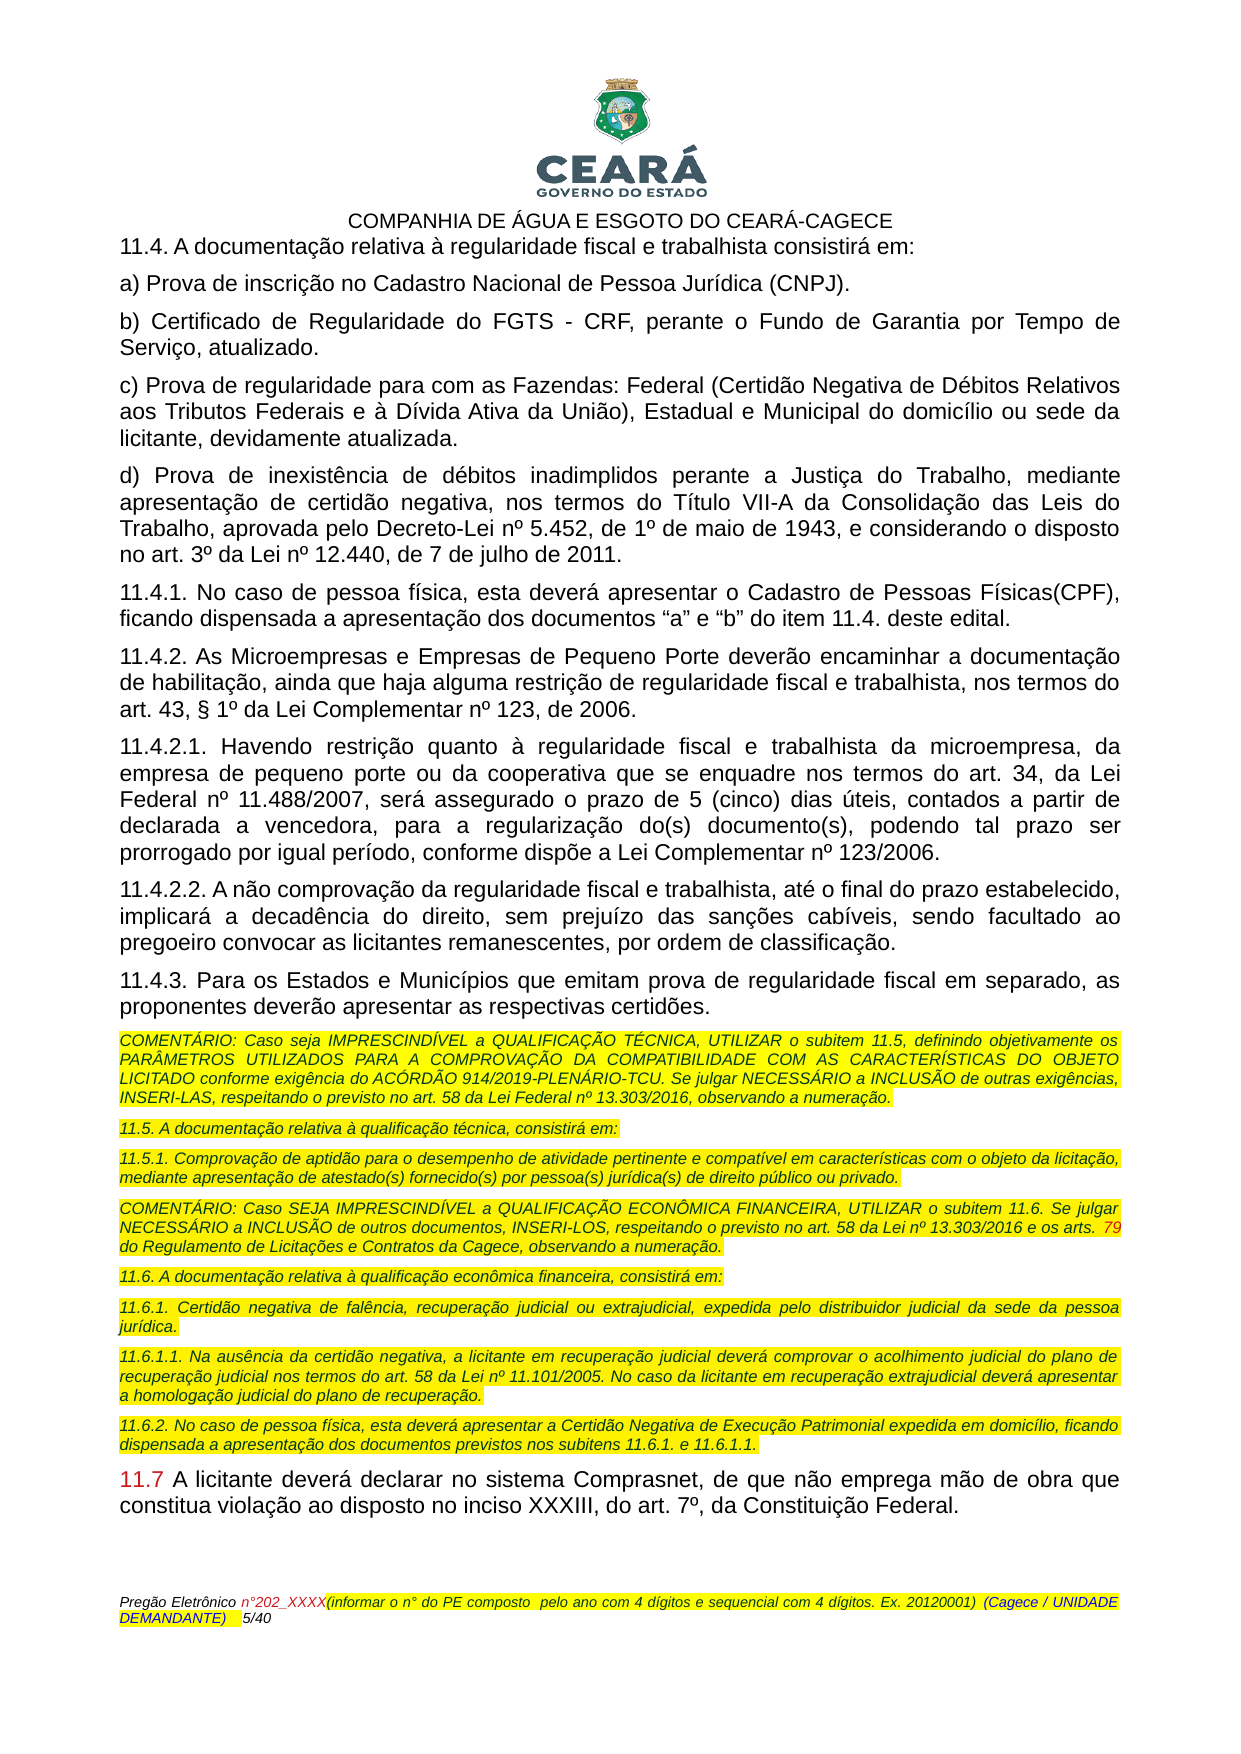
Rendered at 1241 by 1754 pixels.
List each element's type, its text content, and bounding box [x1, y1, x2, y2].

text 11.5. A documentação relativa à qualificação técnica, consistirá em: [119, 1118, 1121, 1138]
text 11.6.1. Certidão negativa de falência, recuperação judicial ou extrajudicial, expedida pelo distribuidor judicial da sede da pessoa jurídica. [119, 1298, 1121, 1336]
text 11.4.2.1. Havendo restrição quanto à regularidade fiscal e trabalhista da microempresa, da empresa de pequeno porte ou da cooperativa que se enquadre nos termos do art. 34, da Lei Federal nº 11.488/2007, será assegurado o prazo de 5 (cinco) dias úteis, contados a partir de declarada a vencedora, para a regularização do(s) documento(s), podendo tal prazo ser prorrogado por igual período, conforme dispõe a Lei Complementar nº 123/2006. [119, 733, 1121, 865]
text 11.6. A documentação relativa à qualificação econômica financeira, consistirá em: [119, 1267, 1121, 1286]
text 11.4. A documentação relativa à regularidade fiscal e trabalhista consistirá em: [119, 233, 1121, 259]
text 11.5.1. Comprovação de aptidão para o desempenho de atividade pertinente e compatível em características com o objeto da licitação, mediante apresentação de atestado(s) fornecido(s) por pessoa(s) jurídica(s) de direito público ou privado. [119, 1149, 1121, 1187]
list 11.4.2. As Microempresas e Empresas de Pequeno Porte deverão encaminhar a documentação de habilitação, ainda que haja alguma restrição de regularidade fiscal e trabalhista, nos termos do art. 43, § 1º da Lei Complementar nº 123, de 2006. [119, 643, 1121, 722]
text d) Prova de inexistência de débitos inadimplidos perante a Justiça do Trabalho, mediante apresentação de certidão negativa, nos termos do Título VII-A da Consolidação das Leis do Trabalho, aprovada pelo Decreto-Lei nº 5.452, de 1º de maio de 1943, e considerando o disposto no art. 3º da Lei nº 12.440, de 7 de julho de 2011. [119, 462, 1121, 568]
text a) Prova de inscrição no Cadastro Nacional de Pessoa Jurídica (CNPJ). [119, 270, 1121, 297]
text 11.6.1.1. Na ausência da certidão negativa, a licitante em recuperação judicial deverá comprovar o acolhimento judicial do plano de recuperação judicial nos termos do art. 58 da Lei nº 11.101/2005. No caso da licitante em recuperação extrajudicial deverá apresentar a homologação judicial do plano de recuperação. [119, 1347, 1121, 1405]
text 11.4.3. Para os Estados e Municípios que emitam prova de regularidade fiscal em separado, as proponentes deverão apresentar as respectivas certidões. [119, 967, 1121, 1019]
text b) Certificado de Regularidade do FGTS - CRF, perante o Fundo de Garantia por Tempo de Serviço, atualizado. [119, 308, 1121, 361]
text c) Prova de regularidade para com as Fazendas: Federal (Certidão Negativa de Débitos Relativos aos Tributos Federais e à Dívida Ativa da União), Estadual e Municipal do domicílio ou sede da licitante, devidamente atualizada. [119, 372, 1121, 451]
text 11.6.2. No caso de pessoa física, esta deverá apresentar a Certidão Negativa de Execução Patrimonial expedida em domicílio, ficando dispensada a apresentação dos documentos previstos nos subitens 11.6.1. e 11.6.1.1. [119, 1416, 1121, 1454]
text COMENTÁRIO: Caso SEJA IMPRESCINDÍVEL a QUALIFICAÇÃO ECONÔMICA FINANCEIRA, UTILIZAR o subitem 11.6. Se julgar NECESSÁRIO a INCLUSÃO de outros documentos, INSERI-LOS, respeitando o previsto no art. 58 da Lei nº 13.303/2016 e os arts. 79 do Regulamento de Licitações e Contratos da Cagece, observando a numeração. [119, 1198, 1121, 1256]
picture [520, 75, 723, 201]
text 11.7 A licitante deverá declarar no sistema Comprasnet, de que não emprega mão de obra que constitua violação ao disposto no inciso XXXIII, do art. 7º, da Constituição Federal. [119, 1466, 1121, 1518]
text 11.4.2.2. A não comprovação da regularidade fiscal e trabalhista, até o final do prazo estabelecido, implicará a decadência do direito, sem prejuízo das sanções cabíveis, sendo facultado ao pregoeiro convocar as licitantes remanescentes, por ordem de classificação. [119, 876, 1121, 955]
text 11.4.1. No caso de pessoa física, esta deverá apresentar o Cadastro de Pessoas Físicas(CPF), ficando dispensada a apresentação dos documentos “a” e “b” do item 11.4. deste edital. [119, 579, 1121, 632]
text COMENTÁRIO: Caso seja IMPRESCINDÍVEL a QUALIFICAÇÃO TÉCNICA, UTILIZAR o subitem 11.5, definindo objetivamente os PARÂMETROS UTILIZADOS PARA A COMPROVAÇÃO DA COMPATIBILIDADE COM AS CARACTERÍSTICAS DO OBJETO LICITADO conforme exigência do ACÓRDÃO 914/2019-PLENÁRIO-TCU. Se julgar NECESSÁRIO a INCLUSÃO de outras exigências, INSERI-LAS, respeitando o previsto no art. 58 da Lei Federal nº 13.303/2016, observando a numeração. [119, 1031, 1121, 1107]
